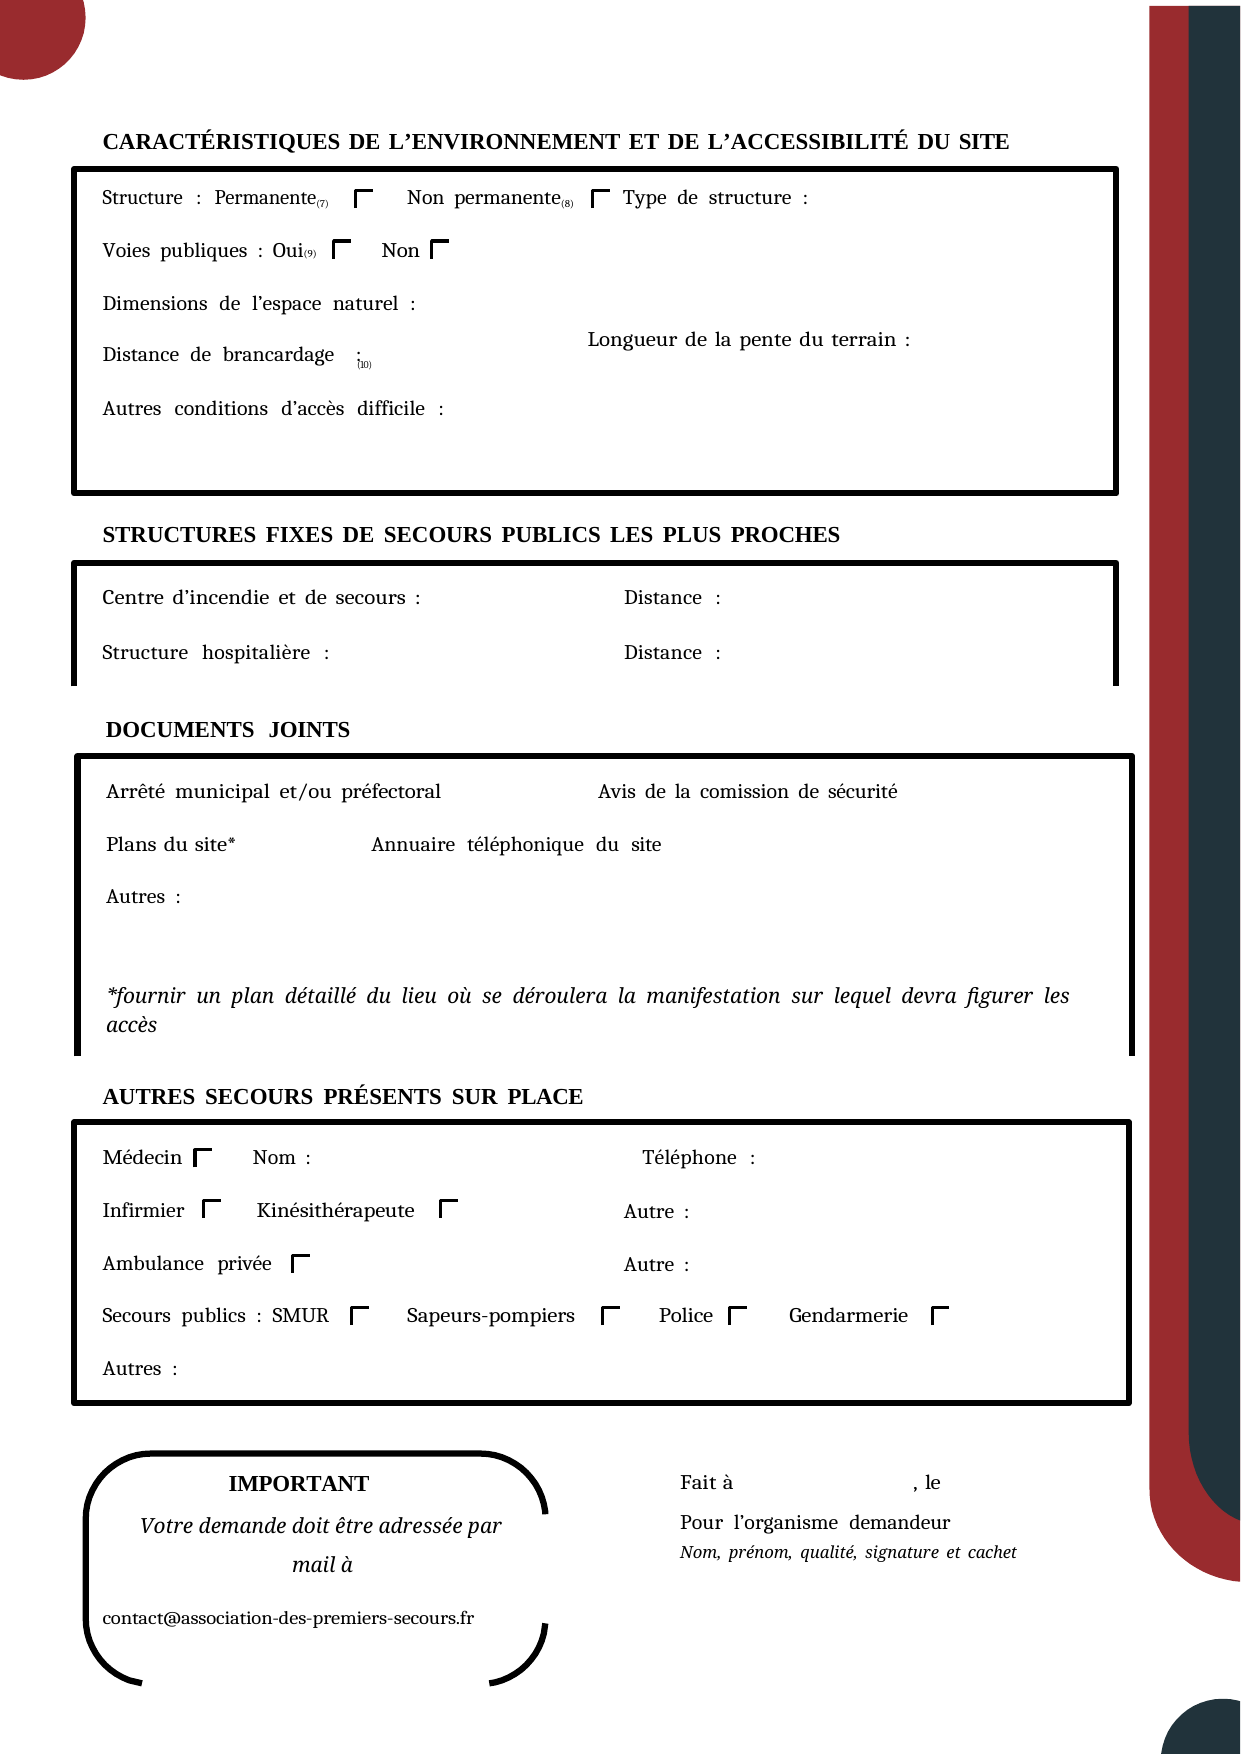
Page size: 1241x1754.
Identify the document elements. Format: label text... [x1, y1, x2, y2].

text Autres : [102, 1357, 184, 1381]
text Médecin [102, 1146, 193, 1170]
text Distance : [624, 640, 728, 664]
text contact@association-des-premiers-secours.fr [102, 1608, 549, 1629]
text IMPORTANT [228, 1470, 549, 1497]
text AUTRES SECOURS PRÉSENTS SUR PLACE [102, 774, 1149, 1109]
text STRUCTURES FIXES DE SECOURS PUBLICS LES PLUS PROCHES [102, 188, 1149, 548]
text Sapeurs-pompiers [407, 1304, 599, 1328]
text Kinésithérapeute [256, 1199, 436, 1223]
text Nom : [252, 1146, 315, 1170]
text Ambulance privée [102, 1251, 289, 1275]
text Distance : [624, 586, 728, 610]
text Secours publics : SMUR [102, 1304, 347, 1328]
text Structure hospitalière : [102, 640, 344, 664]
text Téléphone : [642, 1146, 764, 1170]
text Autre : [624, 1252, 694, 1276]
text Infirmier [102, 1199, 196, 1223]
text Police [659, 1304, 723, 1328]
text DOCUMENTS JOINTS [106, 717, 1149, 743]
text CARACTÉRISTIQUES DE L’ENVIRONNEMENT ET DE L’ACCESSIBILITÉ DU SITE [102, 128, 1149, 154]
text Nom, prénom, qualité, signature et cachet [680, 1541, 1188, 1564]
text Pour l’organisme demandeur [680, 1511, 1161, 1535]
text Votre demande doit être adressée par mail à [139, 1511, 531, 1579]
text Autre : [624, 1200, 694, 1224]
text Gendarmerie [789, 1304, 927, 1328]
text Centre d’incendie et de secours : [102, 586, 444, 610]
text Fait à , le [680, 1471, 1149, 1495]
